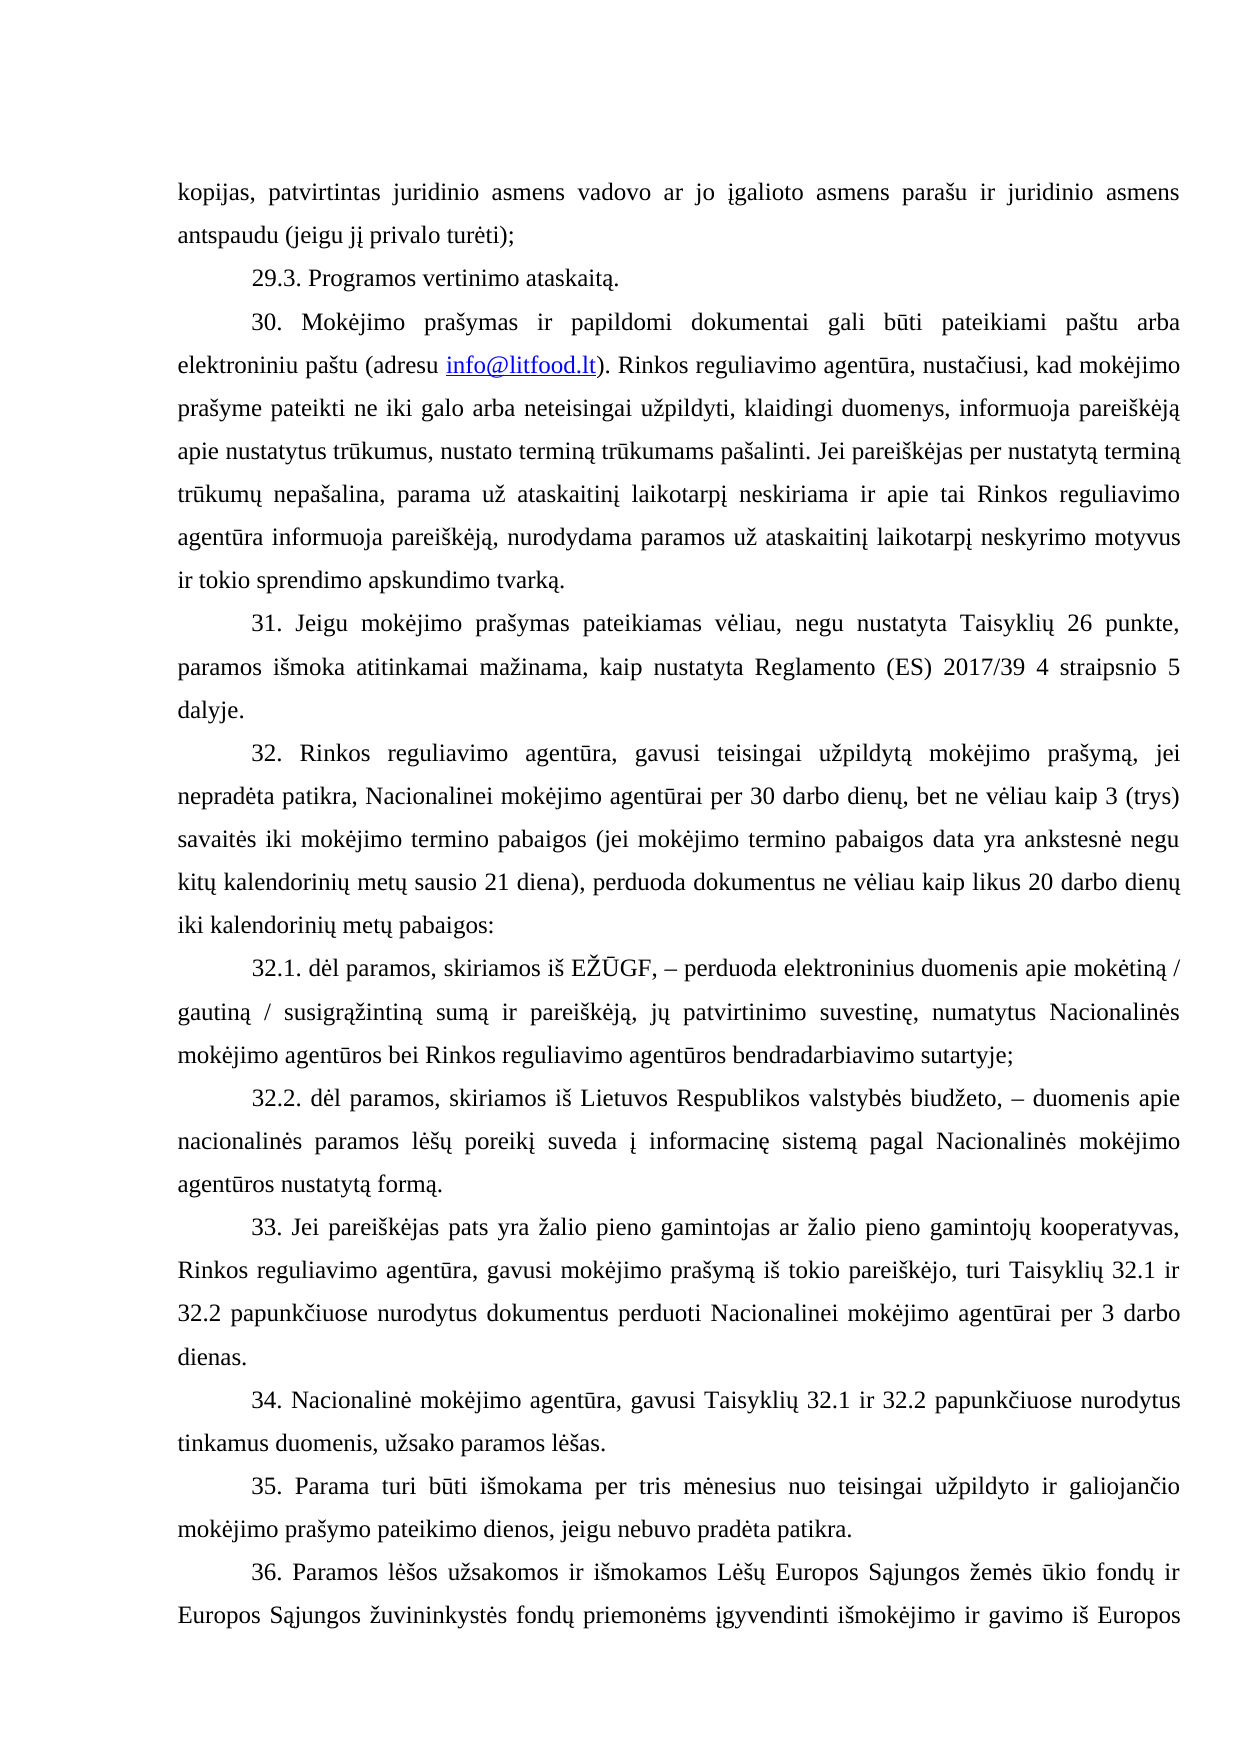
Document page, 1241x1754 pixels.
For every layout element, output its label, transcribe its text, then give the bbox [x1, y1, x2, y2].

text 35. Parama turi būti išmokama per tris mėnesius nuo teisingai užpildyto ir galiojančio mokėjimo prašymo pateikimo dienos, jeigu nebuvo pradėta patikra. [177, 1471, 1181, 1543]
text 32. Rinkos reguliavimo agentūra, gavusi teisingai užpildytą mokėjimo prašymą, jei nepradėta patikra, Nacionalinei mokėjimo agentūrai per 30 darbo dienų, bet ne vėliau kaip 3 (trys) savaitės iki mokėjimo termino pabaigos (jei mokėjimo termino pabaigos data yra ankstesnė negu kitų kalendorinių metų sausio 21 diena), perduoda dokumentus ne vėliau kaip likus 20 darbo dienų iki kalendorinių metų pabaigos: [177, 738, 1181, 939]
text 32.2. dėl paramos, skiriamos iš Lietuvos Respublikos valstybės biudžeto, – duomenis apie nacionalinės paramos lėšų poreikį suveda į informacinę sistemą pagal Nacionalinės mokėjimo agentūros nustatytą formą. [177, 1083, 1181, 1198]
text 34. Nacionalinė mokėjimo agentūra, gavusi Taisyklių 32.1 ir 32.2 papunkčiuose nurodytus tinkamus duomenis, užsako paramos lėšas. [177, 1385, 1181, 1457]
text 33. Jei pareiškėjas pats yra žalio pieno gamintojas ar žalio pieno gamintojų kooperatyvas, Rinkos reguliavimo agentūra, gavusi mokėjimo prašymą iš tokio pareiškėjo, turi Taisyklių 32.1 ir 32.2 papunkčiuose nurodytus dokumentus perduoti Nacionalinei mokėjimo agentūrai per 3 darbo dienas. [177, 1212, 1181, 1370]
text 32.1. dėl paramos, skiriamos iš EŽŪGF, – perduoda elektroninius duomenis apie mokėtiną / gautiną / susigrąžintiną sumą ir pareiškėją, jų patvirtinimo suvestinę, numatytus Nacionalinės mokėjimo agentūros bei Rinkos reguliavimo agentūros bendradarbiavimo sutartyje; [177, 953, 1181, 1068]
text 36. Paramos lėšos užsakomos ir išmokamos Lėšų Europos Sąjungos žemės ūkio fondų ir Europos Sąjungos žuvininkystės fondų priemonėms įgyvendinti išmokėjimo ir gavimo iš Europos [177, 1557, 1181, 1629]
text 31. Jeigu mokėjimo prašymas pateikiamas vėliau, negu nustatyta Taisyklių 26 punkte, paramos išmoka atitinkamai mažinama, kaip nustatyta Reglamento (ES) 2017/39 4 straipsnio 5 dalyje. [177, 608, 1181, 723]
text 30. Mokėjimo prašymas ir papildomi dokumentai gali būti pateikiami paštu arba elektroniniu paštu (adresu info@litfood.lt). Rinkos reguliavimo agentūra, nustačiusi, kad mokėjimo prašyme pateikti ne iki galo arba neteisingai užpildyti, klaidingi duomenys, informuoja pareiškėją apie nustatytus trūkumus, nustato terminą trūkumams pašalinti. Jei pareiškėjas per nustatytą terminą trūkumų nepašalina, parama už ataskaitinį laikotarpį neskiriama ir apie tai Rinkos reguliavimo agentūra informuoja pareiškėją, nurodydama paramos už ataskaitinį laikotarpį neskyrimo motyvus ir tokio sprendimo apskundimo tvarką. [177, 307, 1181, 594]
text kopijas, patvirtintas juridinio asmens vadovo ar jo įgalioto asmens parašu ir juridinio asmens antspaudu (jeigu jį privalo turėti); [177, 177, 1181, 249]
text 29.3. Programos vertinimo ataskaitą. [177, 263, 1181, 292]
